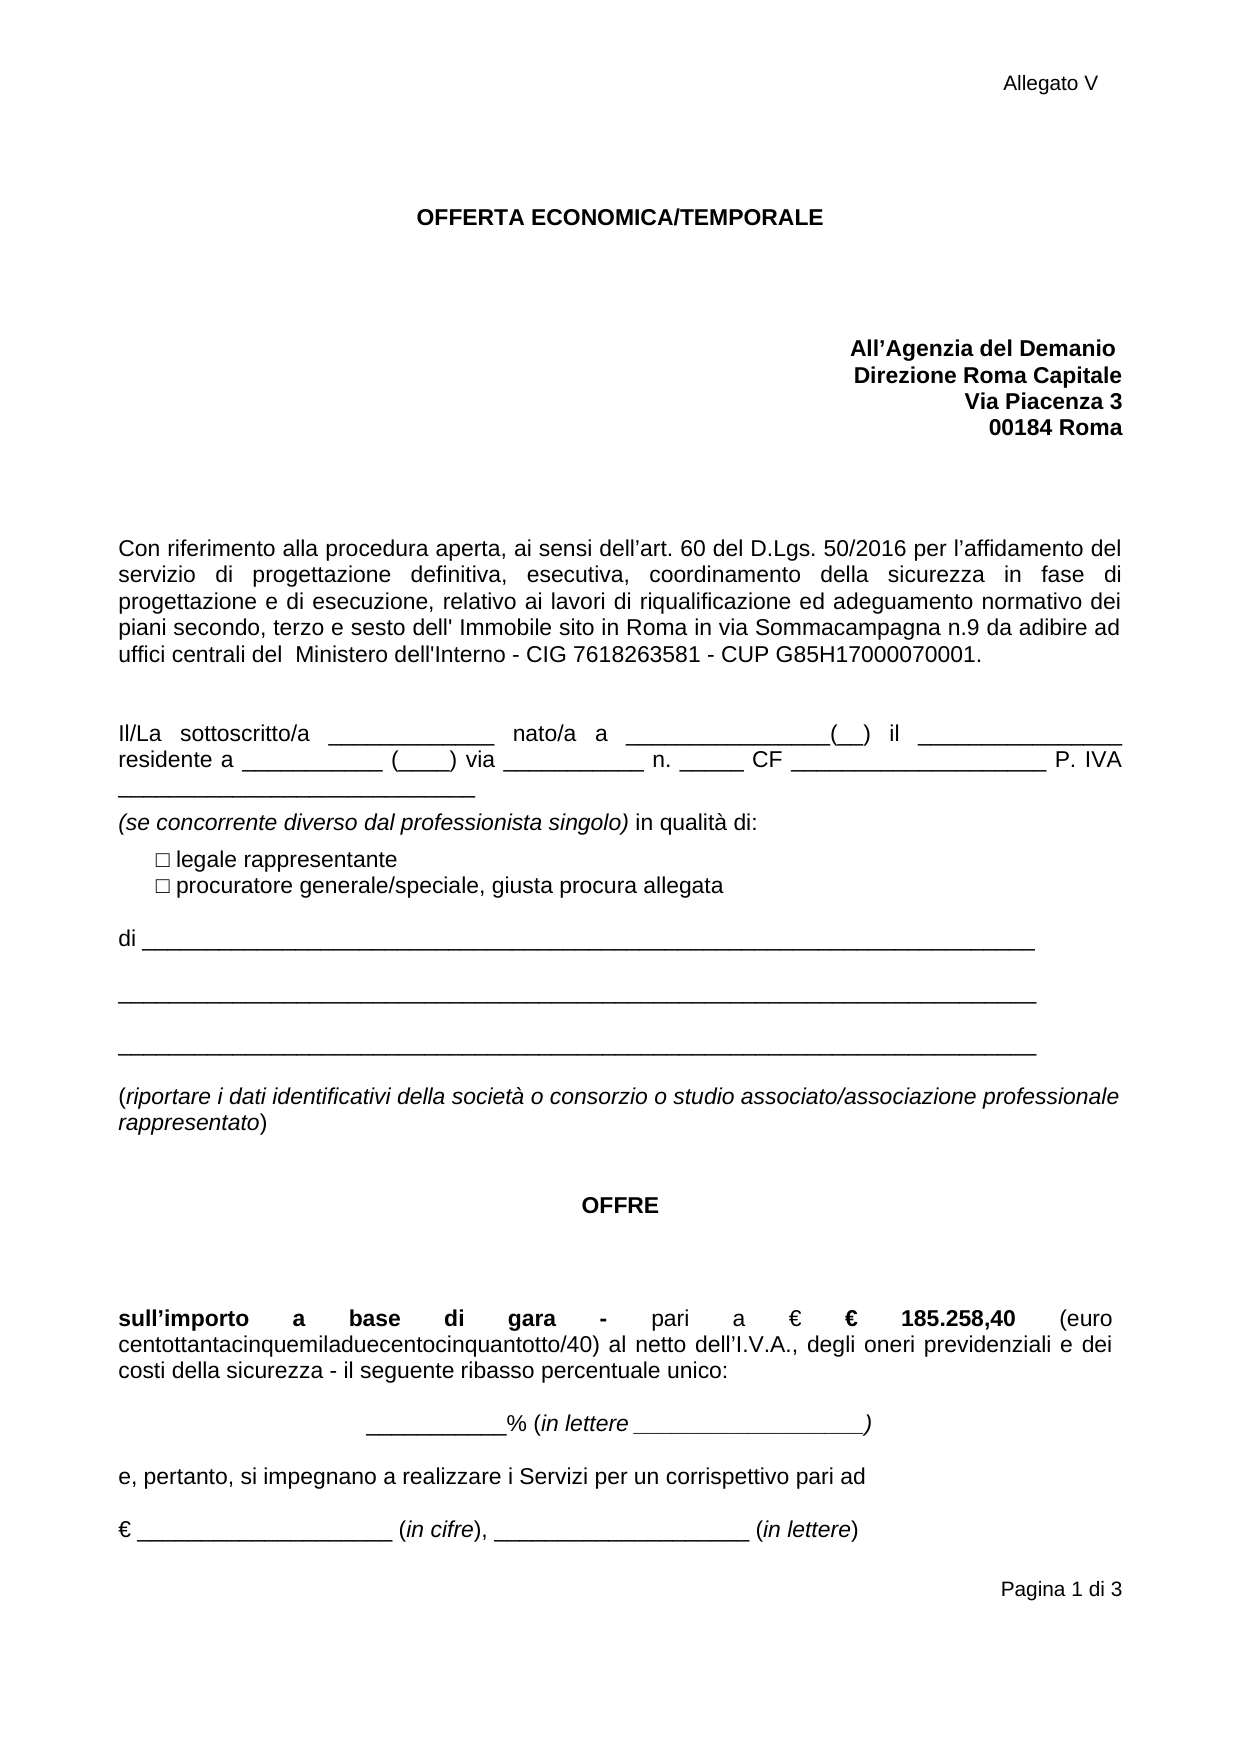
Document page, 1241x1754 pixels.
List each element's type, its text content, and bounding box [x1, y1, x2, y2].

text Direzione Roma Capitale [118, 362, 1122, 388]
text 00184 Roma [118, 414, 1122, 441]
text □ procuratore generale/speciale, giusta procura allegata [156, 872, 1122, 898]
text Via Piacenza 3 [118, 388, 1122, 414]
text ________________________________________________________________________ [118, 978, 1122, 1004]
text e, pertanto, si impegnano a realizzare i Servizi per un corrispettivo pari ad [118, 1463, 1122, 1489]
text (riportare i dati identificativi della società o consorzio o studio associato/associazione professionale rappresentato) [118, 1083, 1122, 1136]
text di ______________________________________________________________________ [118, 925, 1122, 951]
text ___________% (in lettere __________________) [118, 1410, 1122, 1437]
text □ legale rappresentante [156, 846, 1122, 872]
text OFFERTA ECONOMICA/TEMPORALE [118, 203, 1122, 230]
text OFFRE [118, 1192, 1122, 1218]
text (se concorrente diverso dal professionista singolo) in qualità di: [118, 809, 1122, 835]
text sull’importo a base di gara - pari a € € 185.258,40 (euro centottantacinquemiladuecentocinquantotto/40) al netto dell’I.V.A., degli oneri previdenziali e dei costi della sicurezza - il seguente ribasso percentuale unico: [118, 1305, 1113, 1384]
text € ____________________ (in cifre), ____________________ (in lettere) [118, 1516, 1122, 1542]
text Il/La sottoscritto/a _____________ nato/a a ________________(__) il ________________ residente a ___________ (____) via ___________ n. _____ CF ____________________ P. IVA ____________________________ [118, 719, 1122, 799]
text ________________________________________________________________________ [118, 1030, 1122, 1057]
text Con riferimento alla procedura aperta, ai sensi dell’art. 60 del D.Lgs. 50/2016 per l’affidamento del servizio di progettazione definitiva, esecutiva, coordinamento della sicurezza in fase di progettazione e di esecuzione, relativo ai lavori di riqualificazione ed adeguamento normativo dei piani secondo, terzo e sesto dell' Immobile sito in Roma in via Sommacampagna n.9 da adibire ad uffici centrali del Ministero dell'Interno - CIG 7618263581 - CUP G85H17000070001. [118, 535, 1122, 667]
text All’Agenzia del Demanio [118, 335, 1122, 362]
